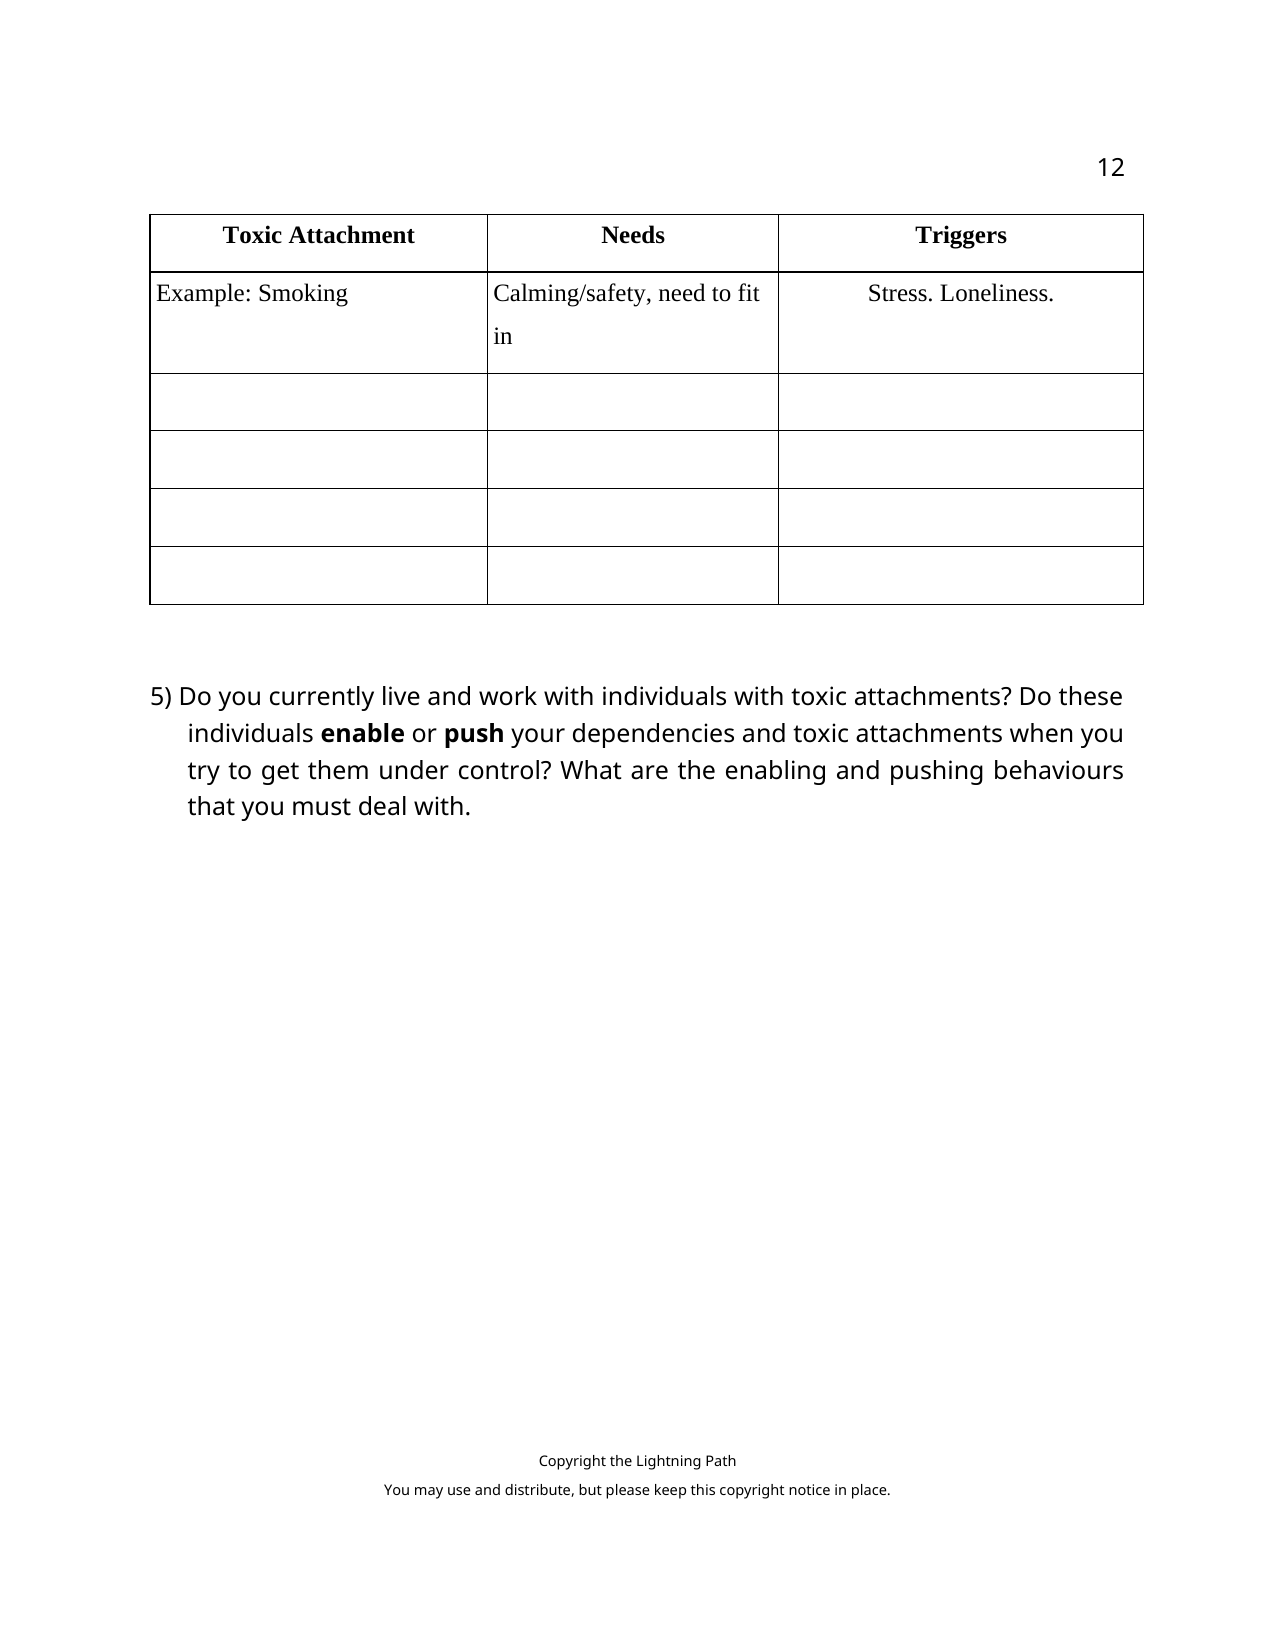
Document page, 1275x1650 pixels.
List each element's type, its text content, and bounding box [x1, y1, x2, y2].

list 5) Do you currently live and work with individuals with toxic attachments? Do these individuals enable or push your dependencies and toxic attachments when you try to get them under control? What are the enabling and pushing behaviours that you must deal with. [150, 679, 1125, 823]
table_header Needs [488, 215, 778, 271]
table_cell [151, 489, 487, 546]
table_cell [779, 374, 1143, 430]
table_cell Calming/safety, need to fit in [488, 273, 778, 372]
table_cell [488, 489, 778, 546]
table_cell [151, 374, 487, 430]
table_cell [779, 431, 1143, 488]
table_header Triggers [779, 215, 1143, 271]
table_cell Stress. Loneliness. [779, 273, 1143, 372]
table_header Toxic Attachment [151, 215, 487, 271]
table_cell [151, 431, 487, 488]
table_cell [488, 374, 778, 430]
table_cell Example: Smoking [151, 273, 487, 372]
table_cell [779, 547, 1143, 604]
table_cell [488, 547, 778, 604]
table_cell [779, 489, 1143, 546]
table_cell [151, 547, 487, 604]
table_cell [488, 431, 778, 488]
